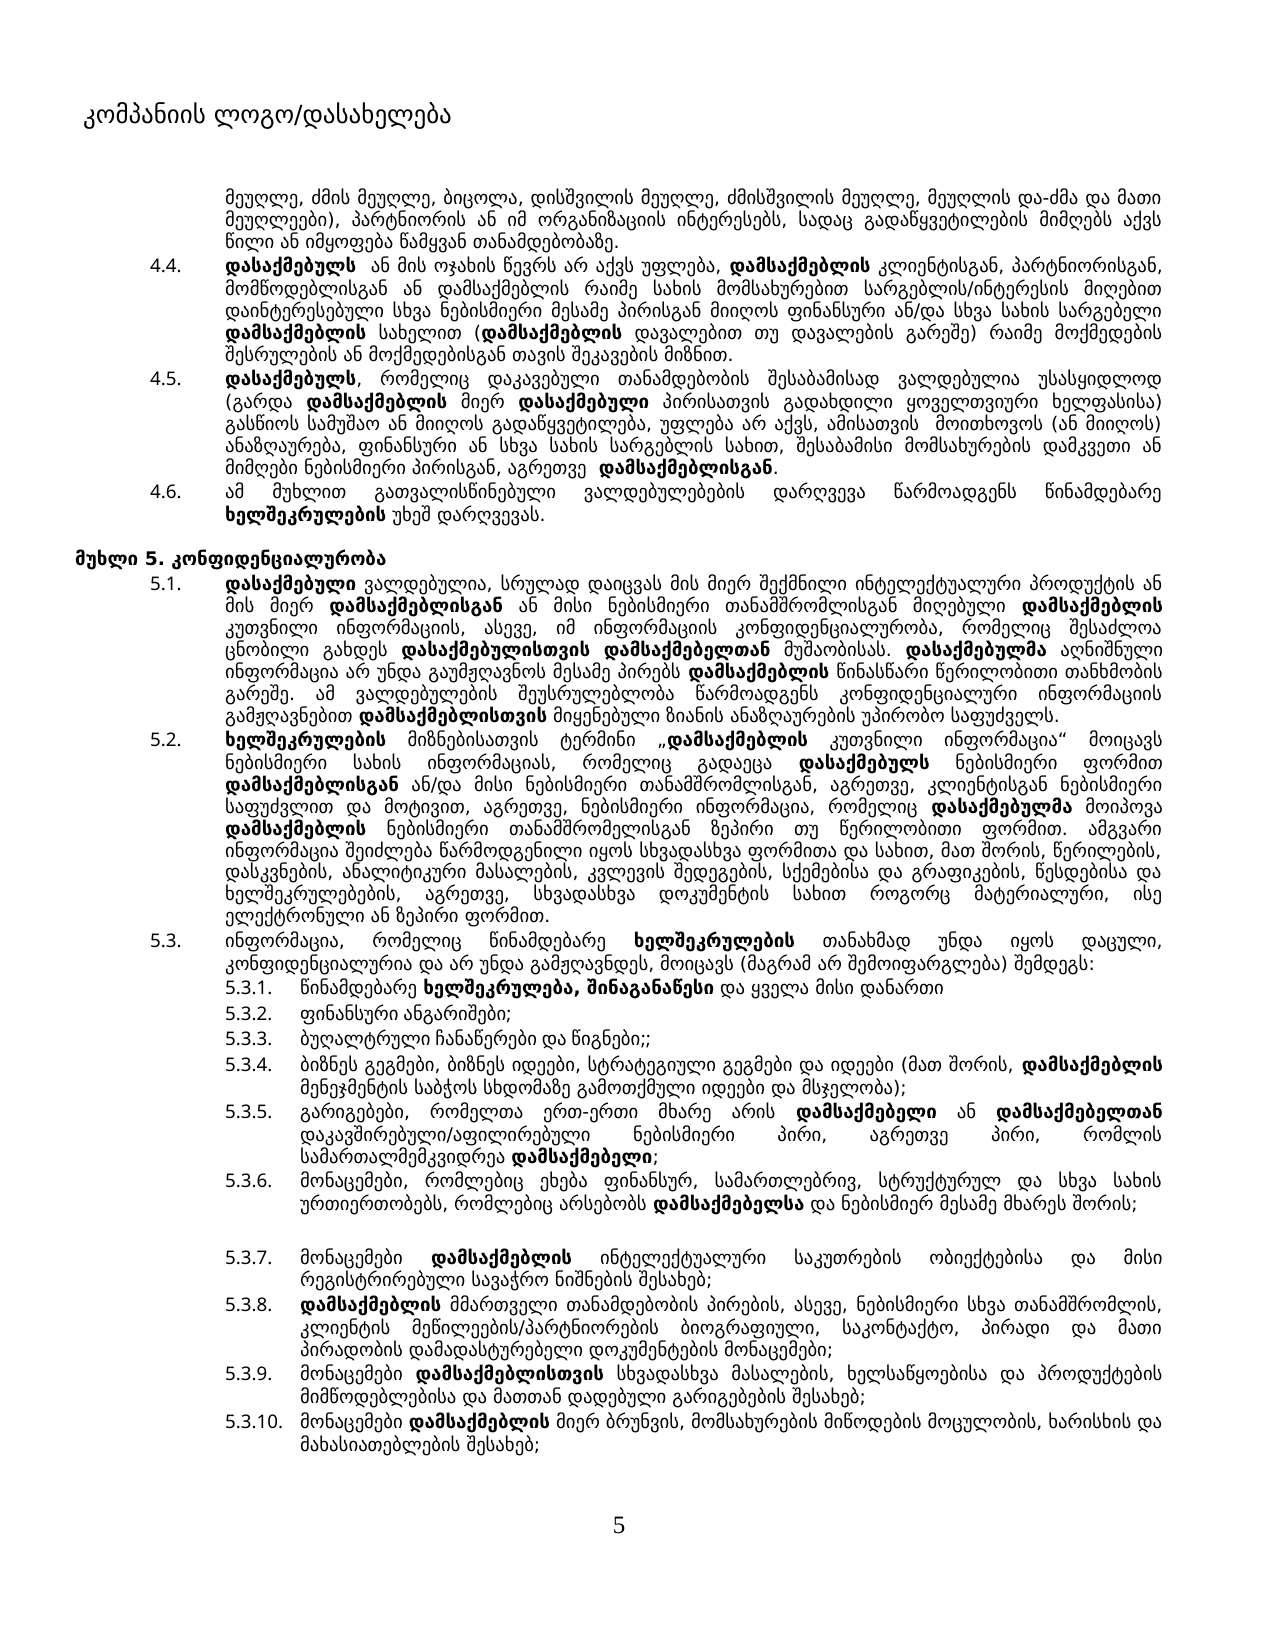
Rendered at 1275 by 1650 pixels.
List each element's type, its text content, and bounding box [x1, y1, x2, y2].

list მონაცემები დამსაქმებლისთვის სხვადასხვა მასალების, ხელსაწყოებისა და პროდუქტების მიმწოდებლებისა და მათთან დადებული გარიგებების შესახებ; [225, 1361, 1163, 1408]
list ბიზნეს გეგმები, ბიზნეს იდეები, სტრატეგიული გეგმები და იდეები (მათ შორის, დამსაქმებლის მენეჯმენტის საბჭოს სხდომაზე გამოთქმული იდეები და მსჯელობა); [225, 1051, 1163, 1098]
list ინფორმაცია, რომელიც წინამდებარე ხელშეკრულების თანახმად უნდა იყოს დაცული, კონფიდენციალურია და არ უნდა გამჟღავნდეს, მოიცავს (მაგრამ არ შემოიფარგლება) შემდეგს: [150, 927, 1163, 974]
list ხელშეკრულების მიზნებისათვის ტერმინი „დამსაქმებლის კუთვნილი ინფორმაცია“ მოიცავს ნებისმიერი სახის ინფორმაციას, რომელიც გადაეცა დასაქმებულს ნებისმიერი ფორმით დამსაქმებლისგან ან/და მისი ნებისმიერი თანამშრომლისგან, აგრეთვე, კლიენტისგან ნებისმიერი საფუძვლით და მოტივით, აგრეთვე, ნებისმიერი ინფორმაცია, რომელიც დასაქმებულმა მოიპოვა დამსაქმებლის ნებისმიერი თანამშრომელისგან ზეპირი თუ წერილობითი ფორმით. ამგვარი ინფორმაცია შეიძლება წარმოდგენილი იყოს სხვადასხვა ფორმითა და სახით, მათ შორის, წერილების, დასკვნების, ანალიტიკური მასალების, კვლევის შედეგების, სქემებისა და გრაფიკების, წესდებისა და ხელშეკრულებების, აგრეთვე, სხვადასხვა დოკუმენტის სახით როგორც მატერიალური, ისე ელექტრონული ან ზეპირი ფორმით. [150, 727, 1163, 927]
list წინამდებარე ხელშეკრულება, შინაგანაწესი და ყველა მისი დანართი [225, 974, 1163, 1000]
list ბუღალტრული ჩანაწერები და წიგნები;; [225, 1026, 1163, 1051]
text მუხლი 5. კონფიდენციალურობა [75, 548, 1163, 570]
list დასაქმებულს ან მის ოჯახის წევრს არ აქვს უფლება, დამსაქმებლის კლიენტისგან, პარტნიორისგან, მომწოდებლისგან ან დამსაქმებლის რაიმე სახის მომსახურებით სარგებლის/ინტერესის მიღებით დაინტერესებული სხვა ნებისმიერი მესამე პირისგან მიიღოს ფინანსური ან/და სხვა სახის სარგებელი დამსაქმებლის სახელით (დამსაქმებლის დავალებით თუ დავალების გარეშე) რაიმე მოქმედების შესრულების ან მოქმედებისგან თავის შეკავების მიზნით. [150, 253, 1163, 366]
list ამ მუხლით გათვალისწინებული ვალდებულებების დარღვევა წარმოადგენს წინამდებარე ხელშეკრულების უხეშ დარღვევას. [150, 479, 1163, 526]
list მონაცემები, რომლებიც ეხება ფინანსურ, სამართლებრივ, სტრუქტურულ და სხვა სახის ურთიერთობებს, რომლებიც არსებობს დამსაქმებელსა და ნებისმიერ მესამე მხარეს შორის; [225, 1168, 1163, 1215]
list მონაცემები დამსაქმებლის ინტელექტუალური საკუთრების ობიექტებისა და მისი რეგისტრირებული სავაჭრო ნიშნების შესახებ; [225, 1244, 1163, 1291]
list მონაცემები დამსაქმებლის მიერ ბრუნვის, მომსახურების მიწოდების მოცულობის, ხარისხის და მახასიათებლების შესახებ; [225, 1408, 1163, 1455]
list დასაქმებულს, რომელიც დაკავებული თანამდებობის შესაბამისად ვალდებულია უსასყიდლოდ (გარდა დამსაქმებლის მიერ დასაქმებული პირისათვის გადახდილი ყოველთვიური ხელფასისა) გასწიოს სამუშაო ან მიიღოს გადაწყვეტილება, უფლება არ აქვს, ამისათვის მოითხოვოს (ან მიიღოს) ანაზღაურება, ფინანსური ან სხვა სახის სარგებლის სახით, შესაბამისი მომსახურების დამკვეთი ან მიმღები ნებისმიერი პირისგან, აგრეთვე დამსაქმებლისგან. [150, 366, 1163, 479]
list დასაქმებული ვალდებულია, სრულად დაიცვას მის მიერ შექმნილი ინტელექტუალური პროდუქტის ან მის მიერ დამსაქმებლისგან ან მისი ნებისმიერი თანამშრომლისგან მიღებული დამსაქმებლის კუთვნილი ინფორმაციის, ასევე, იმ ინფორმაციის კონფიდენციალურობა, რომელიც შესაძლოა ცნობილი გახდეს დასაქმებულისთვის დამსაქმებელთან მუშაობისას. დასაქმებულმა აღნიშნული ინფორმაცია არ უნდა გაუმჟღავნოს მესამე პირებს დამსაქმებლის წინასწარი წერილობითი თანხმობის გარეშე. ამ ვალდებულების შეუსრულებლობა წარმოადგენს კონფიდენციალური ინფორმაციის გამჟღავნებით დამსაქმებლისთვის მიყენებული ზიანის ანაზღაურების უპირობო საფუძველს. [150, 570, 1163, 727]
list ფინანსური ანგარიშები; [225, 1000, 1163, 1026]
list გარიგებები, რომელთა ერთ-ერთი მხარე არის დამსაქმებელი ან დამსაქმებელთან დაკავშირებული/აფილირებული ნებისმიერი პირი, აგრეთვე პირი, რომლის სამართალმემკვიდრეა დამსაქმებელი; [225, 1098, 1163, 1168]
list დამსაქმებლის მმართველი თანამდებობის პირების, ასევე, ნებისმიერი სხვა თანამშრომლის, კლიენტის მეწილეების/პარტნიორების ბიოგრაფიული, საკონტაქტო, პირადი და მათი პირადობის დამადასტურებელი დოკუმენტების მონაცემები; [225, 1291, 1163, 1361]
list მეუღლე, ძმის მეუღლე, ბიცოლა, დისშვილის მეუღლე, ძმისშვილის მეუღლე, მეუღლის და-ძმა და მათი მეუღლეები), პარტნიორის ან იმ ორგანიზაციის ინტერესებს, სადაც გადაწყვეტილების მიმღებს აქვს წილი ან იმყოფება წამყვან თანამდებობაზე. [150, 187, 1163, 253]
